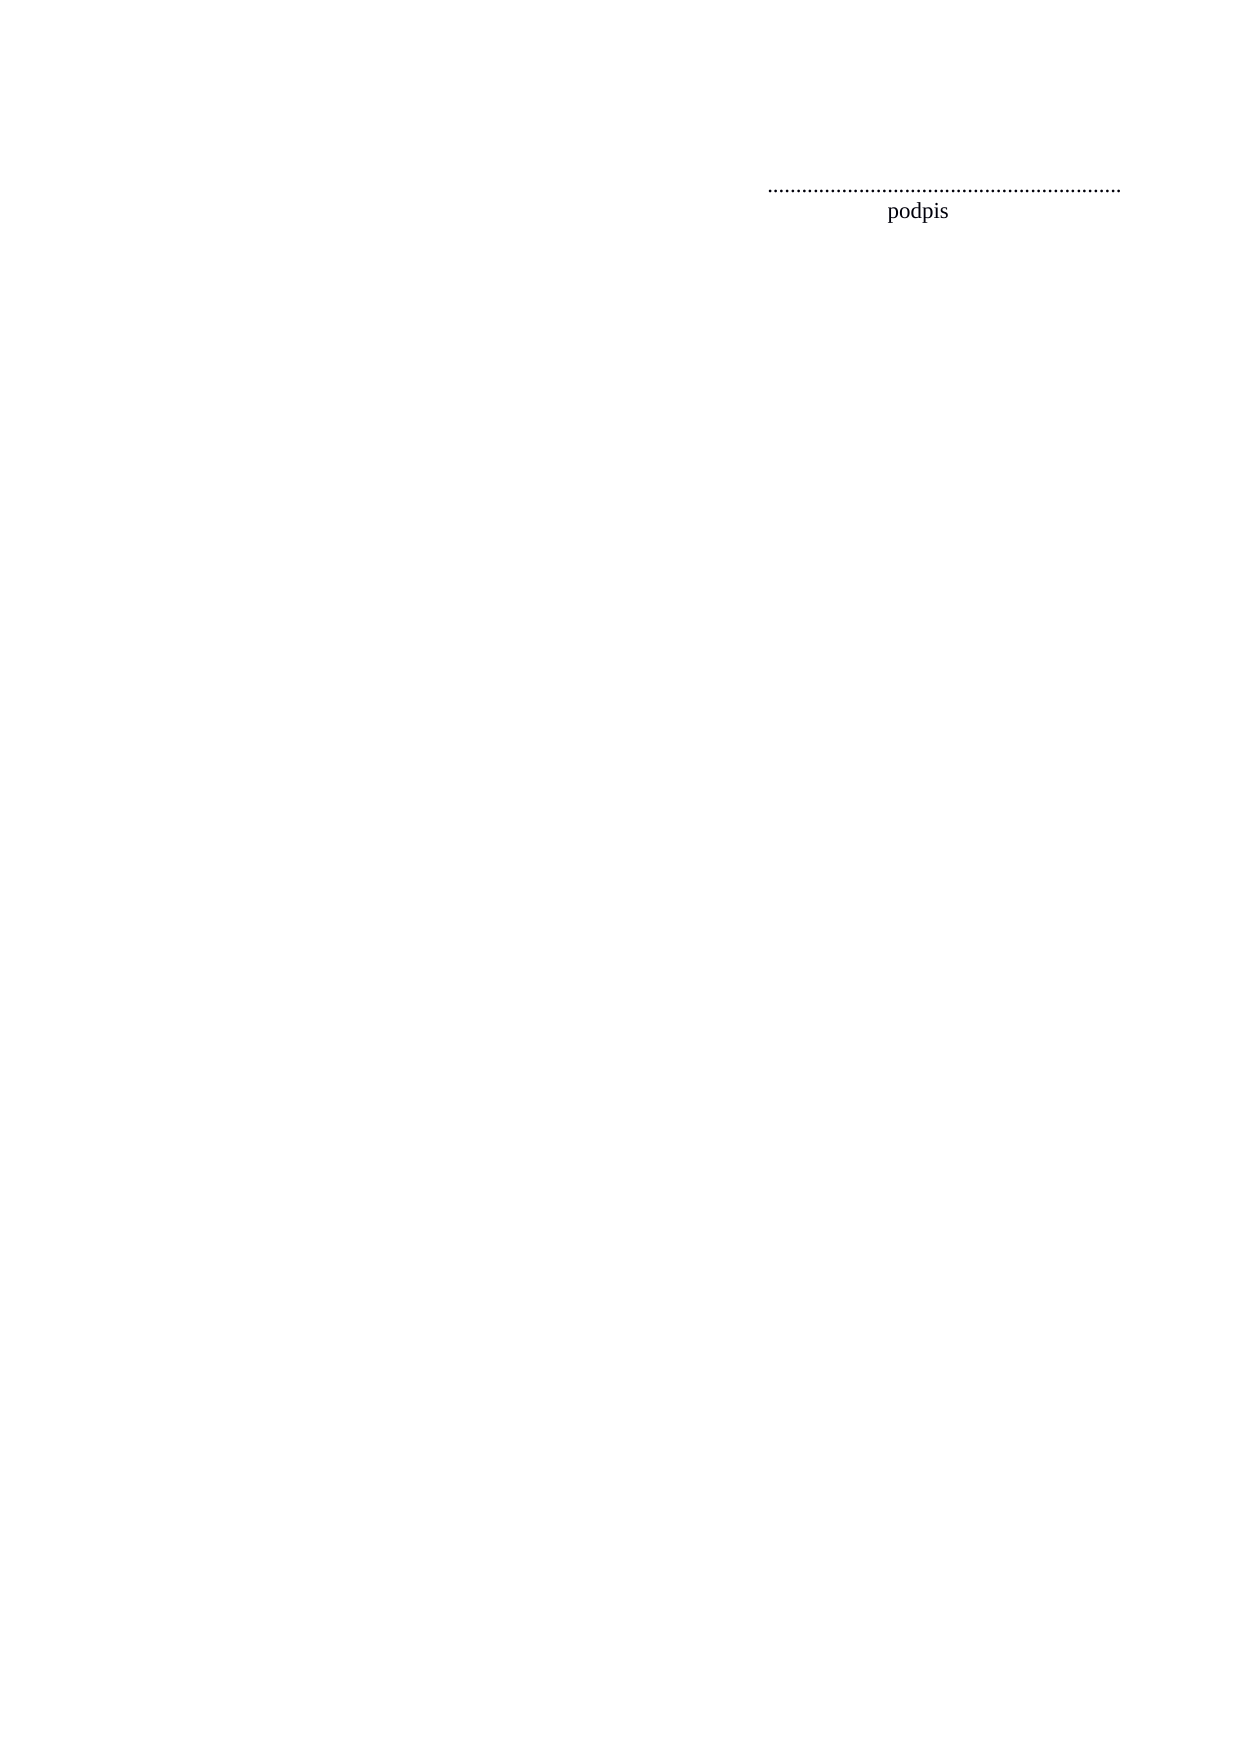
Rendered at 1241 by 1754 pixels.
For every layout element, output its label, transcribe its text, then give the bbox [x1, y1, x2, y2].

text podpis [118, 197, 1122, 223]
text .............................................................. [118, 171, 1122, 197]
